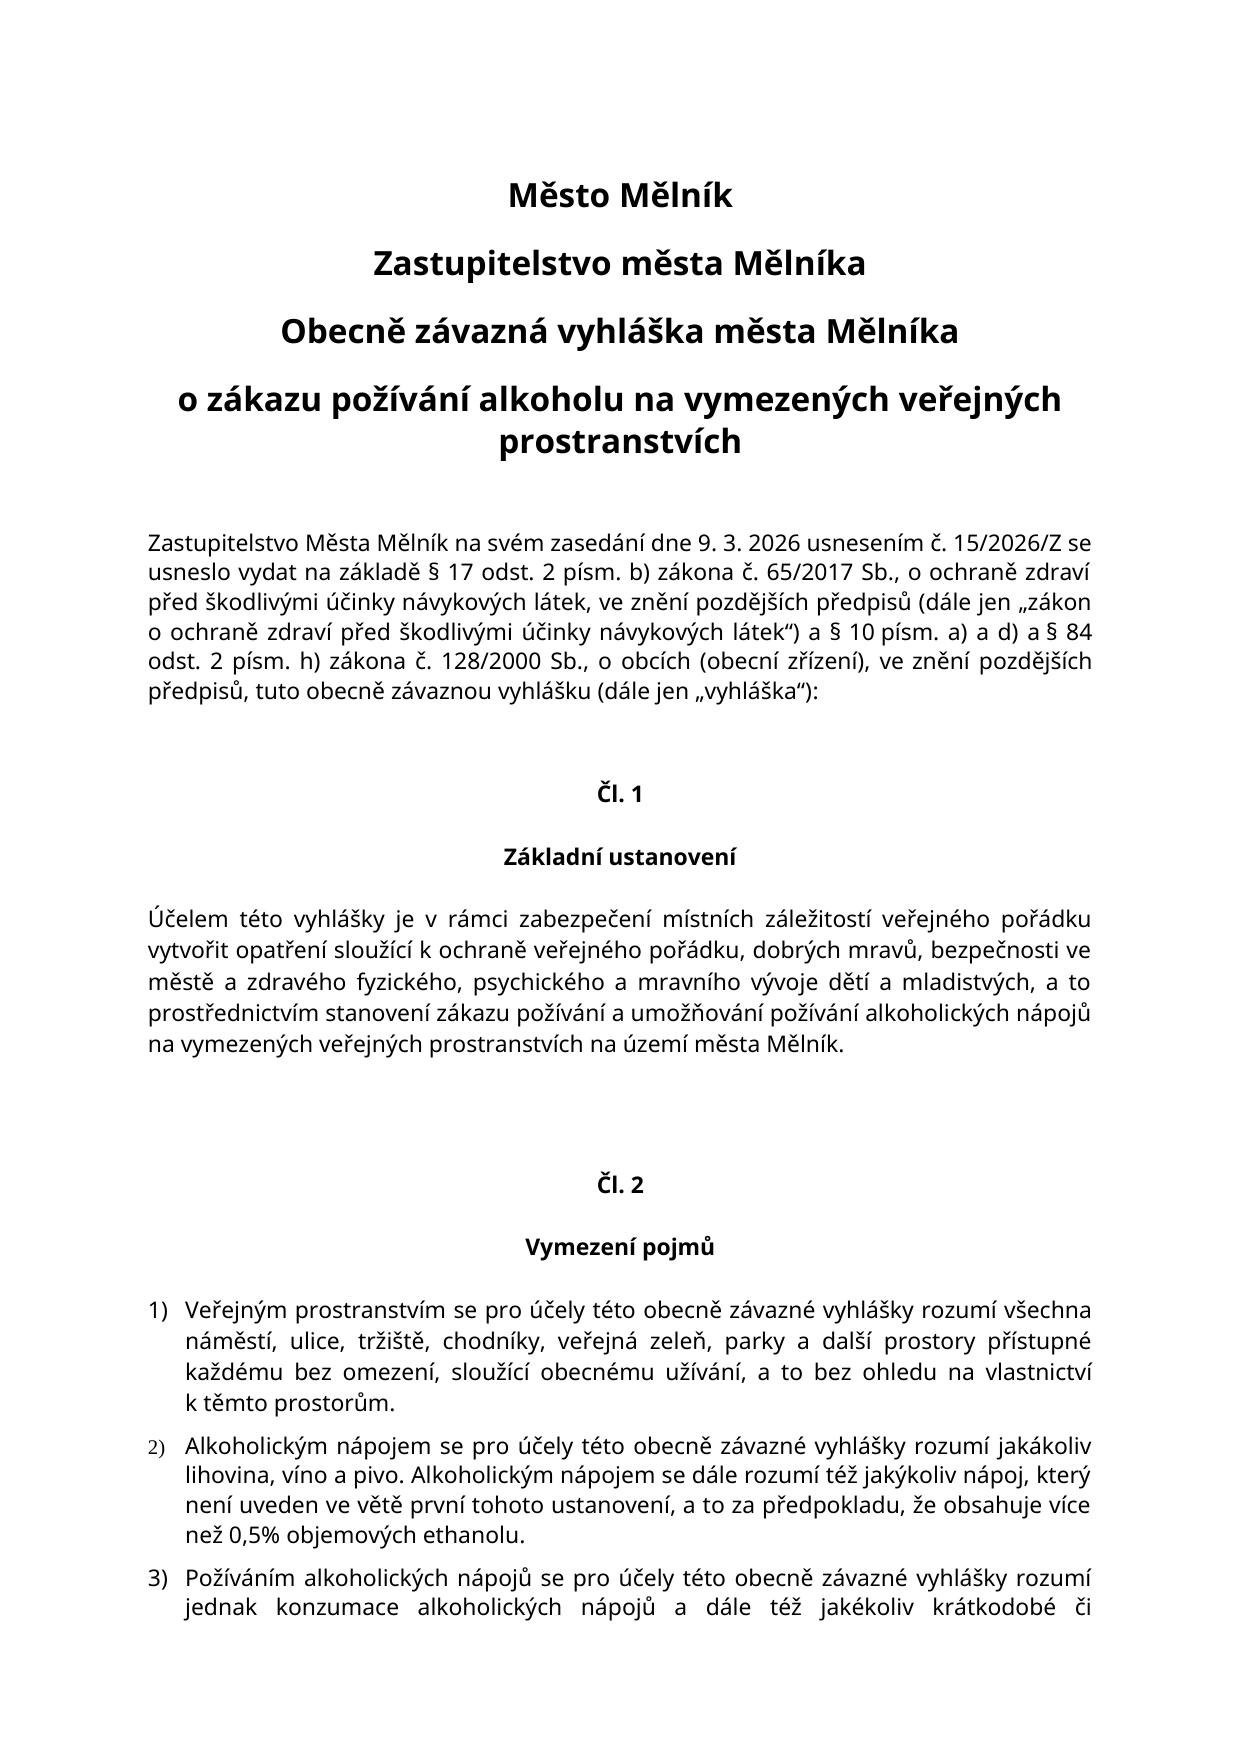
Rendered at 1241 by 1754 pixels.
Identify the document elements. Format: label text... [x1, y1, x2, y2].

list Alkoholickým nápojem se pro účely této obecně závazné vyhlášky rozumí jakákoliv lihovina, víno a pivo. Alkoholickým nápojem se dále rozumí též jakýkoliv nápoj, který není uveden ve větě první tohoto ustanovení, a to za předpokladu, že obsahuje více než 0,5% objemových ethanolu. [148, 1431, 1092, 1550]
text o zákazu požívání alkoholu na vymezených veřejných prostranstvích [148, 377, 1092, 463]
text Obecně závazná vyhláška města Mělníka [148, 309, 1092, 352]
list Veřejným prostranstvím se pro účely této obecně závazné vyhlášky rozumí všechna náměstí, ulice, tržiště, chodníky, veřejná zeleň, parky a další prostory přístupné každému bez omezení, sloužící obecnému užívání, a to bez ohledu na vlastnictví k těmto prostorům. [148, 1293, 1092, 1418]
list Požíváním alkoholických nápojů se pro účely této obecně závazné vyhlášky rozumí jednak konzumace alkoholických nápojů a dále též jakékoliv krátkodobé či [148, 1562, 1092, 1622]
text Zastupitelstvo města Mělníka [148, 241, 1092, 284]
text Město Mělník [148, 173, 1092, 216]
text Čl. 2 [148, 1168, 1092, 1200]
text Vymezení pojmů [148, 1200, 1092, 1262]
text Účelem této vyhlášky je v rámci zabezpečení místních záležitostí veřejného pořádku vytvořit opatření sloužící k ochraně veřejného pořádku, dobrých mravů, bezpečnosti ve městě a zdravého fyzického, psychického a mravního vývoje dětí a mladistvých, a to prostřednictvím stanovení zákazu požívání a umožňování požívání alkoholických nápojů na vymezených veřejných prostranstvích na území města Mělník. [148, 903, 1092, 1059]
text Čl. 1 [148, 778, 1092, 809]
text Základní ustanovení [148, 809, 1092, 872]
text Zastupitelstvo Města Mělník na svém zasedání dne 9. 3. 2026 usnesením č. 15/2026/Z se usneslo vydat na základě § 17 odst. 2 písm. b) zákona č. 65/2017 Sb., o ochraně zdraví před škodlivými účinky návykových látek, ve znění pozdějších předpisů (dále jen „zákon o ochraně zdraví před škodlivými účinky návykových látek“) a § 10 písm. a) a d) a § 84 odst. 2 písm. h) zákona č. 128/2000 Sb., o obcích (obecní zřízení), ve znění pozdějších předpisů, tuto obecně závaznou vyhlášku (dále jen „vyhláška“): [148, 528, 1092, 706]
